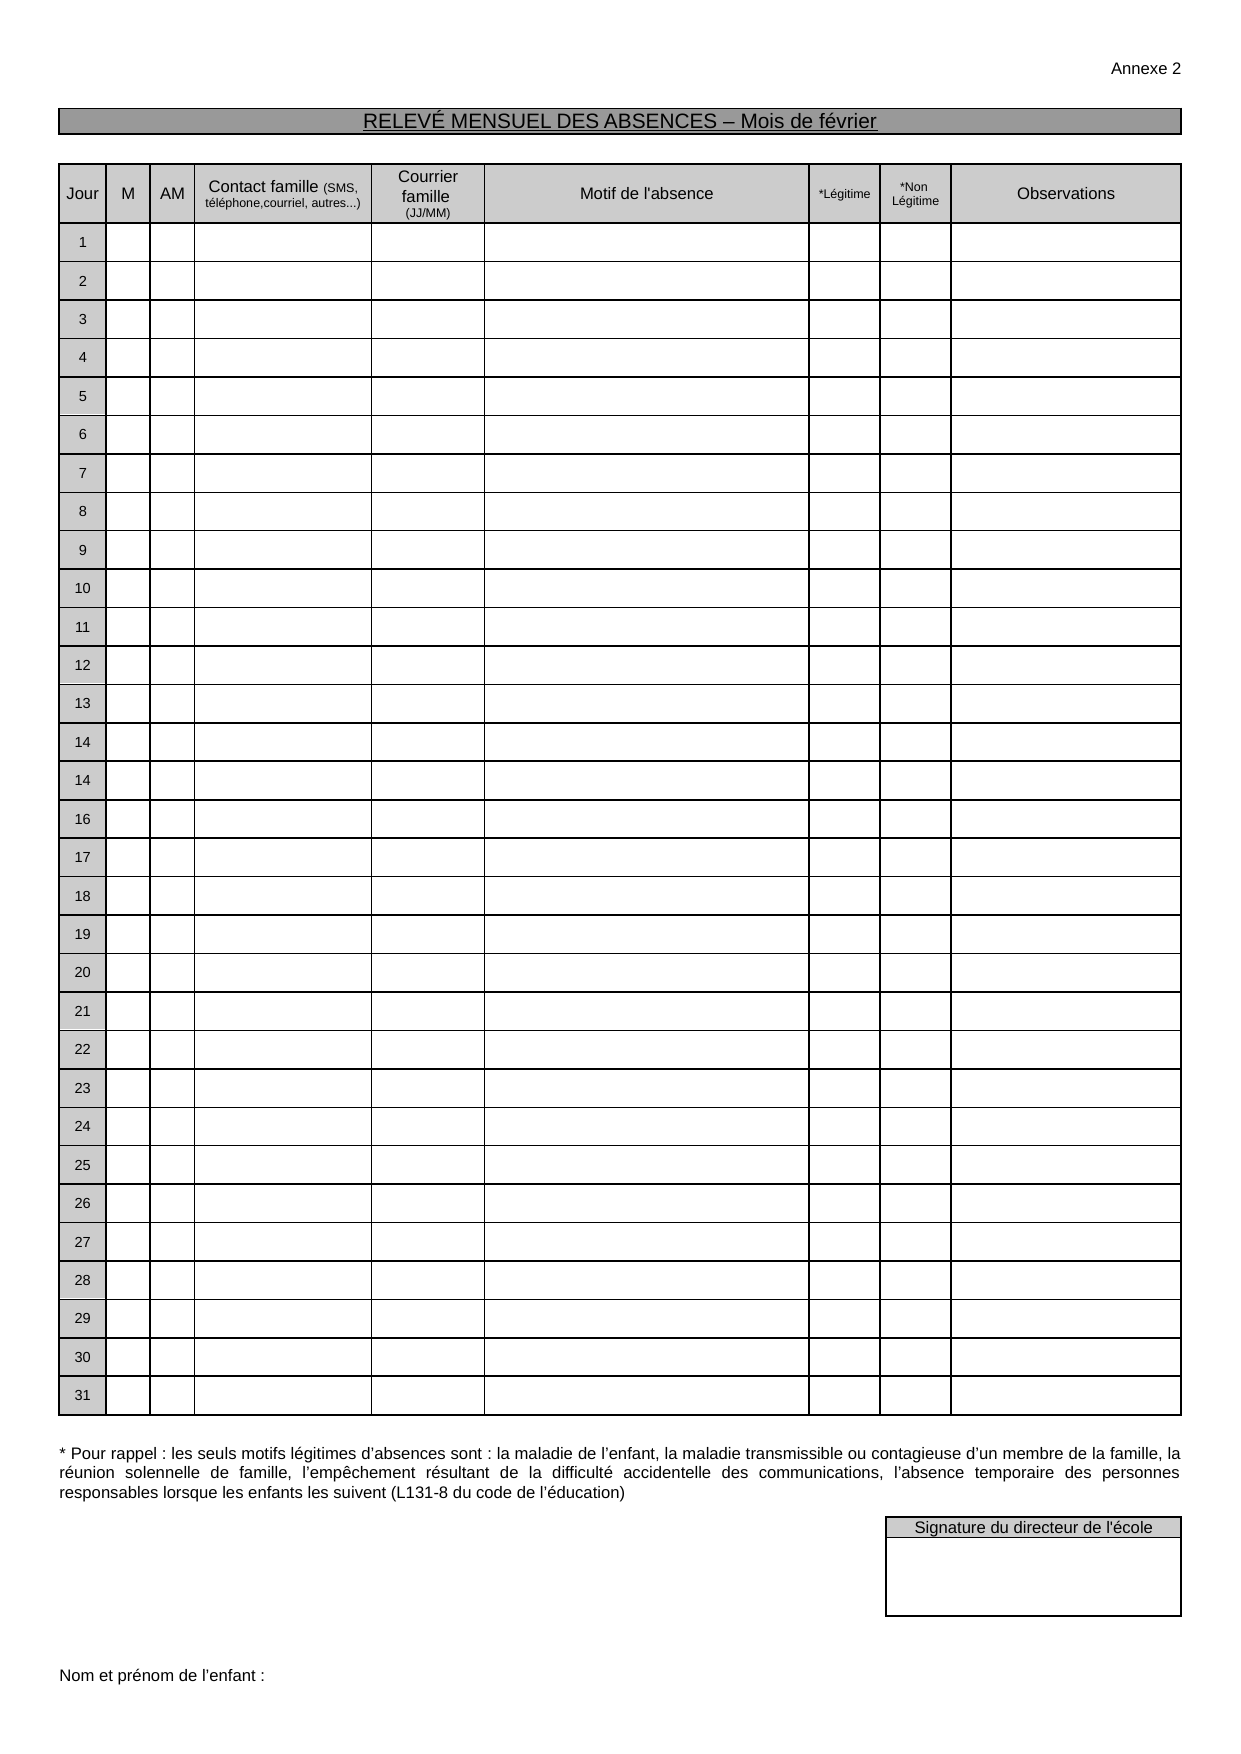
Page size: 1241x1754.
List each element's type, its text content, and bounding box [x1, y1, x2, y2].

table_cell [952, 1300, 1180, 1337]
table_cell [810, 839, 879, 876]
table_cell [952, 301, 1180, 338]
table_cell [151, 224, 194, 261]
table_cell [485, 339, 808, 376]
table_cell [485, 1300, 808, 1337]
table_cell [485, 301, 808, 338]
table_cell [810, 455, 879, 491]
table_cell [881, 839, 950, 876]
table_cell [151, 1223, 194, 1260]
table_cell [881, 1031, 950, 1068]
table_cell [485, 993, 808, 1029]
table_cell [195, 1377, 371, 1414]
table_cell 16 [60, 801, 105, 837]
table_cell [485, 570, 808, 607]
table_cell [151, 608, 194, 645]
table_cell [881, 416, 950, 453]
table_cell [107, 416, 149, 453]
table_header *Légitime [810, 165, 879, 222]
table_cell [810, 608, 879, 645]
table_cell 2 [60, 262, 105, 299]
table_cell [372, 493, 484, 530]
table_header Motif de l'absence [485, 165, 808, 222]
table_cell [372, 262, 484, 299]
table_cell 27 [60, 1223, 105, 1260]
table_cell [881, 339, 950, 376]
table_cell [952, 1339, 1180, 1375]
table_cell [372, 1339, 484, 1375]
table_cell [195, 1185, 371, 1222]
table_cell [195, 954, 371, 991]
table_cell [195, 339, 371, 376]
table_cell 14 [60, 762, 105, 799]
table_cell [107, 1223, 149, 1260]
table_cell [810, 570, 879, 607]
table_cell [195, 224, 371, 261]
table_cell [372, 1146, 484, 1183]
table_cell [881, 531, 950, 568]
table_cell [107, 1185, 149, 1222]
table_cell [881, 1377, 950, 1414]
table_cell 21 [60, 993, 105, 1029]
table_cell [485, 378, 808, 414]
table_cell [485, 839, 808, 876]
table_cell [485, 762, 808, 799]
table_cell [952, 647, 1180, 683]
table_header Signature du directeur de l'école [887, 1518, 1180, 1537]
table_cell [107, 339, 149, 376]
table_cell [881, 493, 950, 530]
table_cell [195, 531, 371, 568]
table_cell 1 [60, 224, 105, 261]
table_cell [195, 1031, 371, 1068]
table_cell [107, 570, 149, 607]
table_cell [881, 1300, 950, 1337]
table_cell [810, 647, 879, 683]
table_cell [810, 916, 879, 953]
table_cell [952, 570, 1180, 607]
table_cell [952, 224, 1180, 261]
table_cell [485, 493, 808, 530]
table_cell [195, 1223, 371, 1260]
table_cell [881, 993, 950, 1029]
table_cell [881, 1339, 950, 1375]
table_cell [151, 954, 194, 991]
table_cell [151, 839, 194, 876]
table_cell [372, 762, 484, 799]
table_cell [485, 416, 808, 453]
table_cell [952, 416, 1180, 453]
table_cell [810, 1377, 879, 1414]
table_cell [485, 608, 808, 645]
table_cell [485, 801, 808, 837]
table_cell [952, 839, 1180, 876]
table_cell [887, 1538, 1180, 1615]
table_cell [952, 877, 1180, 914]
table_header *Non Légitime [881, 165, 950, 222]
table_cell 29 [60, 1300, 105, 1337]
table_cell [952, 762, 1180, 799]
table_cell [810, 801, 879, 837]
table_cell 13 [60, 685, 105, 722]
table_cell [810, 493, 879, 530]
table_cell 4 [60, 339, 105, 376]
table_cell [485, 1070, 808, 1106]
table_cell 20 [60, 954, 105, 991]
table_cell [881, 877, 950, 914]
table_cell 8 [60, 493, 105, 530]
table_cell [195, 378, 371, 414]
table_cell [151, 262, 194, 299]
table_cell [151, 339, 194, 376]
table_cell [952, 1108, 1180, 1145]
table_cell [881, 262, 950, 299]
table_cell [372, 224, 484, 261]
table_cell [881, 647, 950, 683]
table_cell [485, 916, 808, 953]
table_cell [372, 1108, 484, 1145]
table_cell [372, 455, 484, 491]
table_cell [881, 1070, 950, 1106]
table_cell [810, 1339, 879, 1375]
table_cell [107, 1300, 149, 1337]
table_cell [952, 685, 1180, 722]
table_cell [151, 647, 194, 683]
table_cell [810, 877, 879, 914]
table_cell [881, 1262, 950, 1298]
table_cell [195, 262, 371, 299]
table_header Contact famille (SMS, téléphone,courriel, autres...) [195, 165, 371, 222]
table_cell [952, 493, 1180, 530]
table_cell [107, 493, 149, 530]
table_cell [810, 262, 879, 299]
table_cell [952, 608, 1180, 645]
table_cell [372, 724, 484, 760]
table_cell [810, 685, 879, 722]
table_cell [952, 339, 1180, 376]
table_cell 25 [60, 1146, 105, 1183]
table_cell [151, 1262, 194, 1298]
table_cell [151, 685, 194, 722]
table_cell [810, 301, 879, 338]
table_cell [195, 916, 371, 953]
table_cell [372, 531, 484, 568]
table_cell [151, 301, 194, 338]
table_cell [151, 378, 194, 414]
table_cell [485, 1339, 808, 1375]
table_cell 9 [60, 531, 105, 568]
table_cell [952, 1031, 1180, 1068]
table_header Observations [952, 165, 1180, 222]
table_cell [372, 801, 484, 837]
table_cell [372, 1300, 484, 1337]
table_cell [881, 301, 950, 338]
table_cell [881, 916, 950, 953]
table_cell [372, 378, 484, 414]
table_cell 7 [60, 455, 105, 491]
table_cell [372, 1031, 484, 1068]
table_cell [107, 262, 149, 299]
table_cell [151, 493, 194, 530]
table_cell [810, 724, 879, 760]
table_cell [952, 801, 1180, 837]
table_cell 24 [60, 1108, 105, 1145]
table_cell 10 [60, 570, 105, 607]
table_cell [195, 1070, 371, 1106]
table_cell 31 [60, 1377, 105, 1414]
table_cell [151, 416, 194, 453]
table_cell 5 [60, 378, 105, 414]
table_cell [881, 1108, 950, 1145]
table_cell [195, 993, 371, 1029]
table_cell [107, 1262, 149, 1298]
table_cell [952, 916, 1180, 953]
table_cell [485, 954, 808, 991]
table_cell [107, 839, 149, 876]
table_cell [151, 1185, 194, 1222]
table_cell [107, 1339, 149, 1375]
table_cell [881, 685, 950, 722]
table_cell [107, 1377, 149, 1414]
table_cell [810, 531, 879, 568]
table_cell [881, 1223, 950, 1260]
table_cell [485, 531, 808, 568]
table_cell [151, 1108, 194, 1145]
table_cell [810, 762, 879, 799]
table_cell [372, 570, 484, 607]
table_cell [372, 839, 484, 876]
table_cell 6 [60, 416, 105, 453]
table_cell [195, 839, 371, 876]
table_cell 22 [60, 1031, 105, 1068]
table_cell 14 [60, 724, 105, 760]
table_cell [485, 1185, 808, 1222]
table_cell [810, 1146, 879, 1183]
table_cell [881, 724, 950, 760]
table_cell [107, 1031, 149, 1068]
table_cell 3 [60, 301, 105, 338]
table_cell [881, 224, 950, 261]
table_cell [151, 531, 194, 568]
table_cell [195, 877, 371, 914]
table_cell [107, 608, 149, 645]
table_cell 23 [60, 1070, 105, 1106]
table_cell [952, 1070, 1180, 1106]
table_cell [107, 801, 149, 837]
table_cell [372, 1223, 484, 1260]
table_cell [810, 1031, 879, 1068]
table_cell [372, 685, 484, 722]
table_cell 19 [60, 916, 105, 953]
table_cell [372, 954, 484, 991]
table_cell [881, 570, 950, 607]
table_cell [485, 224, 808, 261]
table_header M [107, 165, 149, 222]
table_cell [195, 416, 371, 453]
table_cell [810, 339, 879, 376]
table_cell [107, 647, 149, 683]
table_cell [195, 608, 371, 645]
table_cell [952, 1185, 1180, 1222]
table_cell [952, 1223, 1180, 1260]
table_cell [372, 1070, 484, 1106]
table_cell [810, 1070, 879, 1106]
table_cell [107, 877, 149, 914]
table_cell [151, 455, 194, 491]
table_cell [195, 801, 371, 837]
table_cell [151, 1377, 194, 1414]
table_cell [107, 531, 149, 568]
table_cell 30 [60, 1339, 105, 1375]
table_cell 18 [60, 877, 105, 914]
table_cell [151, 1339, 194, 1375]
table_cell [952, 1262, 1180, 1298]
table_cell [151, 877, 194, 914]
table_header Jour [60, 165, 105, 222]
table_cell [195, 1300, 371, 1337]
table_cell [151, 1300, 194, 1337]
table_cell [810, 378, 879, 414]
table_cell [372, 877, 484, 914]
table_cell [151, 1146, 194, 1183]
table_cell [195, 762, 371, 799]
table_cell [195, 647, 371, 683]
table_header AM [151, 165, 194, 222]
table_cell [952, 262, 1180, 299]
table_cell [485, 685, 808, 722]
table_cell [810, 416, 879, 453]
table_cell [372, 339, 484, 376]
table_cell [810, 1300, 879, 1337]
table_cell [151, 993, 194, 1029]
table_cell [485, 1377, 808, 1414]
table_cell [151, 1070, 194, 1106]
table_header Courrier famille (JJ/MM) [372, 165, 484, 222]
table_cell [107, 916, 149, 953]
table_cell [485, 262, 808, 299]
table_cell 12 [60, 647, 105, 683]
table_cell [151, 1031, 194, 1068]
table_cell [881, 1185, 950, 1222]
table_cell [107, 1146, 149, 1183]
table_cell [485, 1146, 808, 1183]
table_cell [151, 801, 194, 837]
table_cell 11 [60, 608, 105, 645]
table_cell [372, 1377, 484, 1414]
table_cell [107, 1070, 149, 1106]
table_cell [810, 1108, 879, 1145]
table_cell [107, 455, 149, 491]
table_cell [485, 1223, 808, 1260]
table_cell [952, 954, 1180, 991]
table_cell [485, 724, 808, 760]
table_cell [881, 608, 950, 645]
table_cell [485, 877, 808, 914]
table_cell [810, 224, 879, 261]
table_cell [372, 916, 484, 953]
table_cell [151, 762, 194, 799]
table_cell [881, 801, 950, 837]
table_cell [952, 1146, 1180, 1183]
table_cell [485, 455, 808, 491]
table_cell [881, 954, 950, 991]
table_cell [952, 455, 1180, 491]
table_cell [195, 1108, 371, 1145]
table_cell [952, 724, 1180, 760]
table_cell 17 [60, 839, 105, 876]
table_cell [952, 993, 1180, 1029]
table_cell [485, 1262, 808, 1298]
table_cell [151, 724, 194, 760]
table_cell [810, 1223, 879, 1260]
table_cell [195, 570, 371, 607]
table_cell [372, 647, 484, 683]
table_cell [107, 1108, 149, 1145]
table_cell [151, 916, 194, 953]
table_cell 26 [60, 1185, 105, 1222]
table_cell [107, 378, 149, 414]
table_cell [107, 224, 149, 261]
table_cell [195, 1146, 371, 1183]
table_cell [485, 1031, 808, 1068]
table_cell [195, 301, 371, 338]
table_cell 28 [60, 1262, 105, 1298]
table_cell [195, 493, 371, 530]
table_cell [107, 762, 149, 799]
table_cell [881, 455, 950, 491]
table_cell [881, 378, 950, 414]
table_cell [107, 954, 149, 991]
table_cell [195, 455, 371, 491]
table_cell [372, 416, 484, 453]
table_cell [195, 724, 371, 760]
table_cell [151, 570, 194, 607]
table_cell [952, 1377, 1180, 1414]
table_cell [195, 1339, 371, 1375]
table_cell [372, 301, 484, 338]
table_cell [881, 762, 950, 799]
table_header RELEVÉ MENSUEL DES ABSENCES – Mois de février [60, 109, 1180, 133]
table_cell [372, 608, 484, 645]
table_cell [372, 993, 484, 1029]
table_cell [952, 378, 1180, 414]
table_cell [107, 301, 149, 338]
table_cell [810, 993, 879, 1029]
table_cell [107, 993, 149, 1029]
table_cell [372, 1262, 484, 1298]
table_cell [485, 1108, 808, 1145]
table_cell [107, 685, 149, 722]
table_cell [810, 1185, 879, 1222]
table_cell [810, 1262, 879, 1298]
table_cell [810, 954, 879, 991]
table_cell [372, 1185, 484, 1222]
text * Pour rappel : les seuls motifs légitimes d’absences sont : la maladie de l’enfant, la maladie transmissible ou contagieuse d’un membre de la famille, la réunion solennelle de famille, l’empêchement résultant de la difficulté accidentelle des communications, l’absence temporaire des personnes responsables lorsque les enfants les suivent (L131-8 du code de l’éducation) [59, 1444, 1181, 1502]
table_cell [195, 1262, 371, 1298]
table_cell [881, 1146, 950, 1183]
table_cell [195, 685, 371, 722]
table_cell [485, 647, 808, 683]
table_cell [107, 724, 149, 760]
table_cell [952, 531, 1180, 568]
